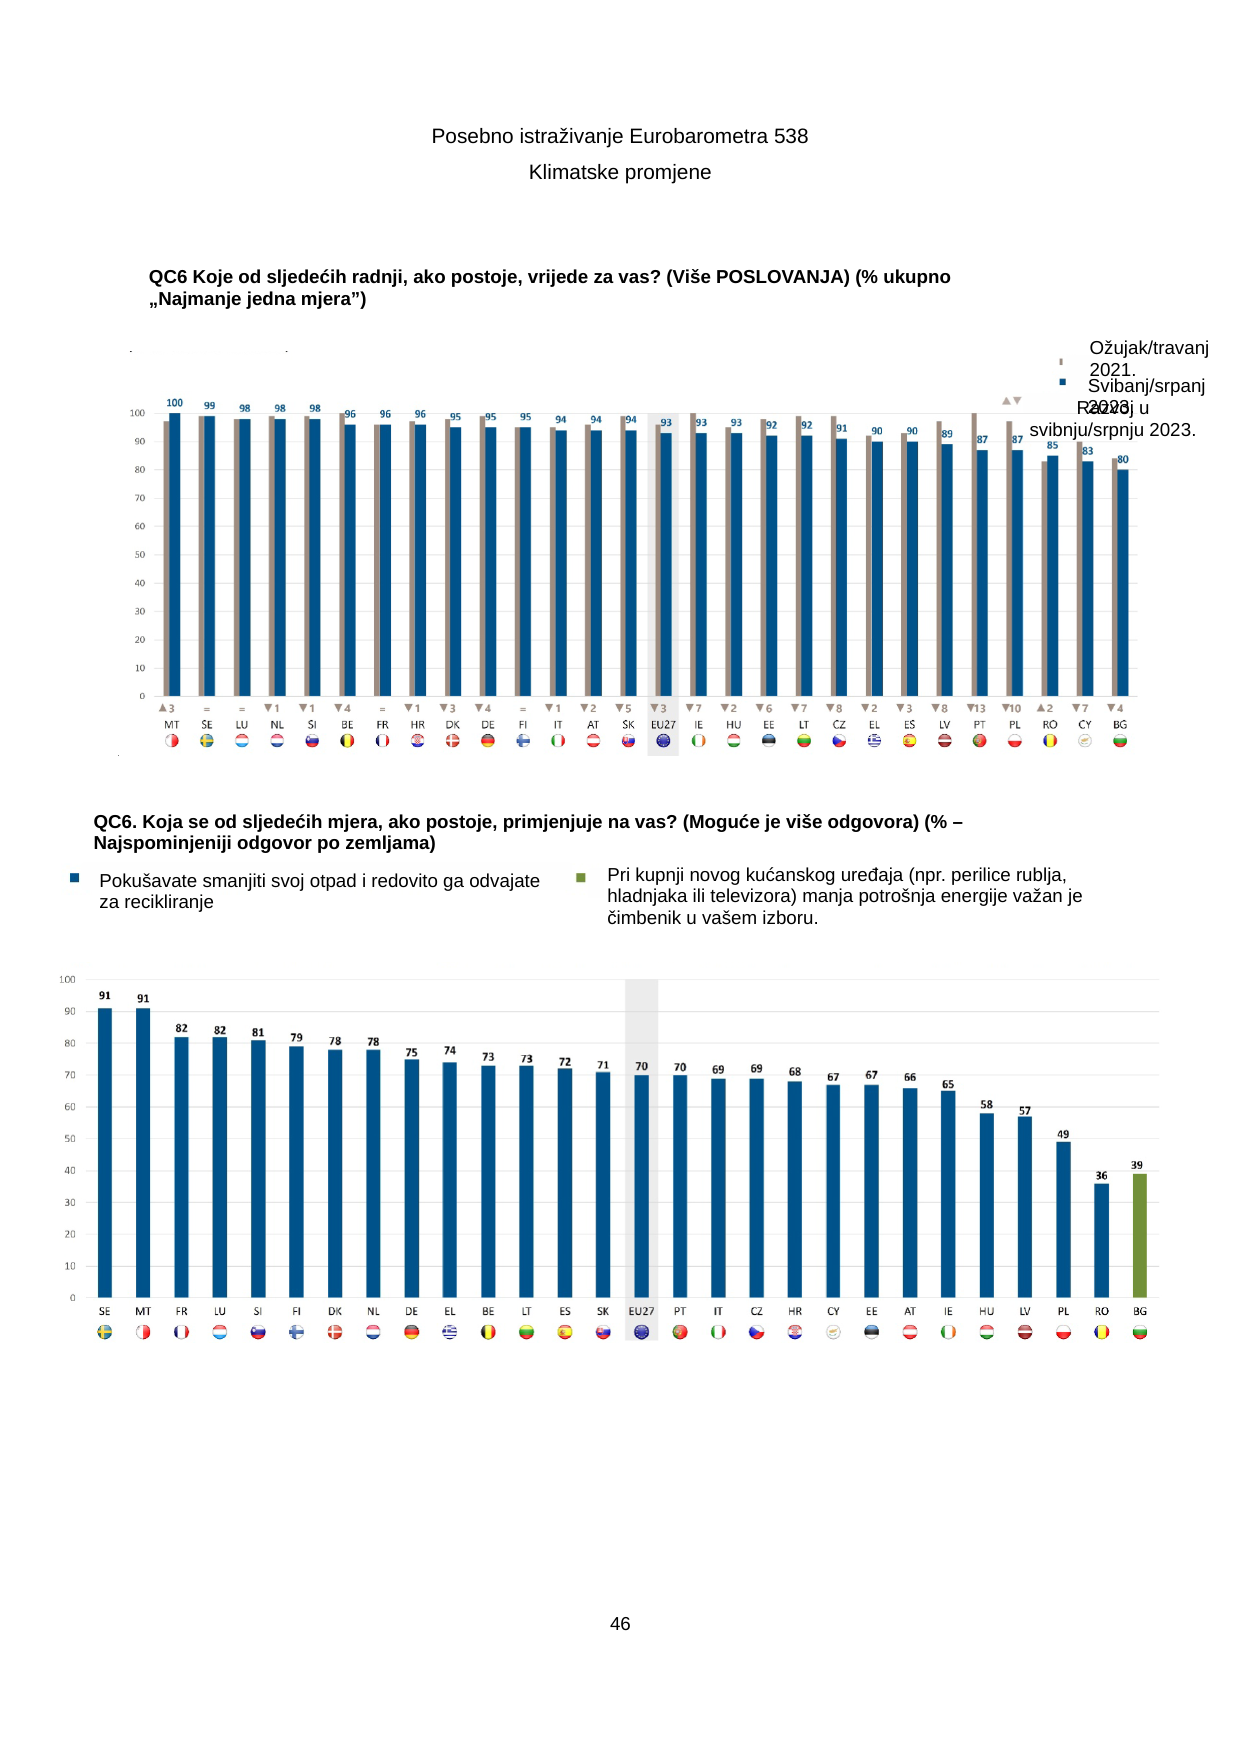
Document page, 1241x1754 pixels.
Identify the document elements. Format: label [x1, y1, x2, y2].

picture [118, 351, 1152, 756]
picture [61, 862, 604, 898]
picture [49, 962, 1172, 1343]
